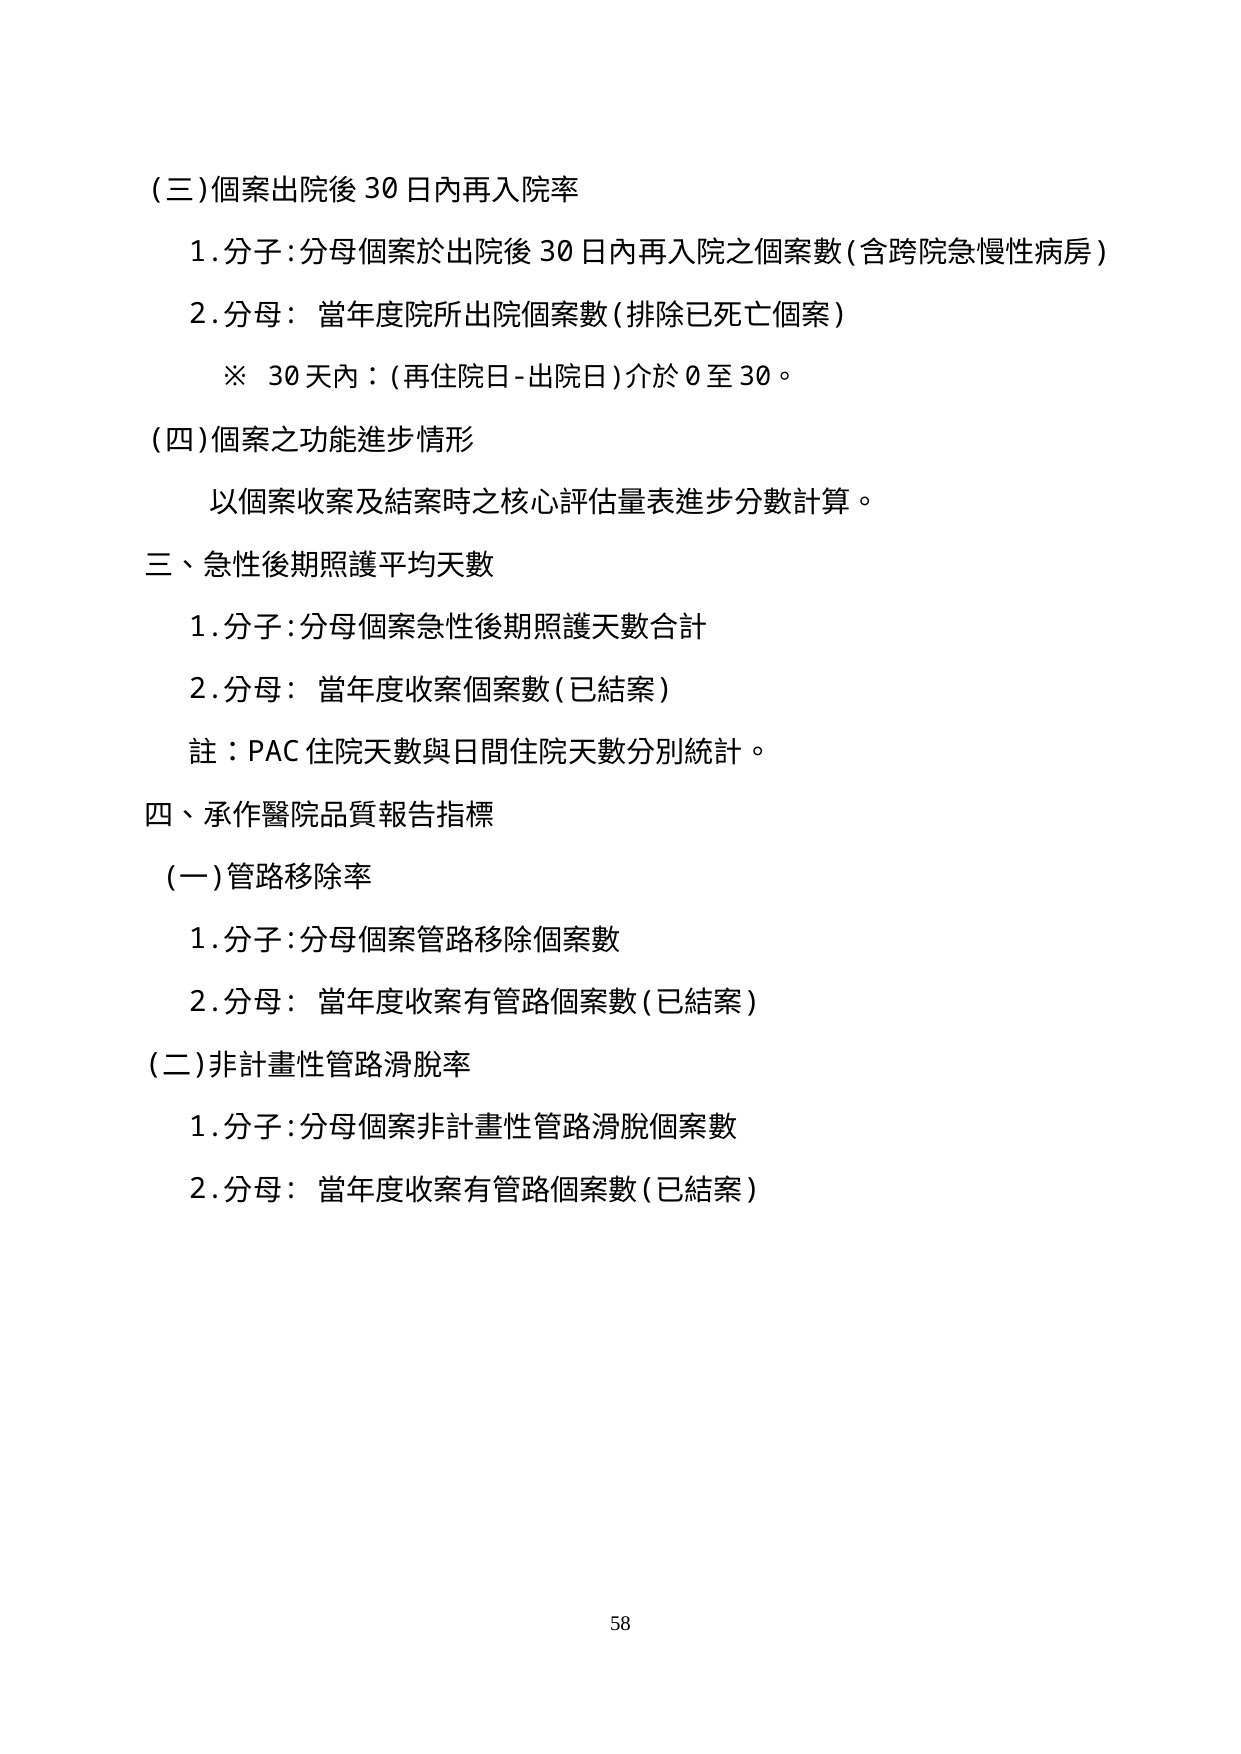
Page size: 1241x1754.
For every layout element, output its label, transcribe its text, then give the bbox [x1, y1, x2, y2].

text 2.分母: 當年度收案有管路個案數(已結案) [189, 958, 1110, 1021]
text (一)管路移除率 [130, 833, 1110, 896]
text 1.分子:分母個案非計畫性管路滑脫個案數 [189, 1083, 1110, 1146]
text 2.分母: 當年度收案個案數(已結案) [189, 646, 1110, 708]
text 四、承作醫院品質報告指標 [130, 771, 1110, 833]
text 1.分子:分母個案管路移除個案數 [189, 896, 1110, 958]
text 註：PAC住院天數與日間住院天數分別統計。 [189, 708, 1110, 771]
text 三、急性後期照護平均天數 [130, 521, 1110, 583]
text 2.分母: 當年度收案有管路個案數(已結案) [189, 1146, 1110, 1208]
text 以個案收案及結案時之核心評估量表進步分數計算。 [174, 458, 1110, 521]
text ※ 30天內：(再住院日-出院日)介於0至30。 [219, 333, 1110, 396]
text 2.分母: 當年度院所出院個案數(排除已死亡個案) [189, 271, 1110, 333]
text (二)非計畫性管路滑脫率 [130, 1021, 1110, 1083]
text (四)個案之功能進步情形 [130, 396, 1110, 458]
text (三)個案出院後30日內再入院率 [130, 146, 1110, 208]
text 1.分子:分母個案急性後期照護天數合計 [189, 583, 1110, 646]
text 1.分子:分母個案於出院後30日內再入院之個案數(含跨院急慢性病房) [189, 208, 1110, 271]
